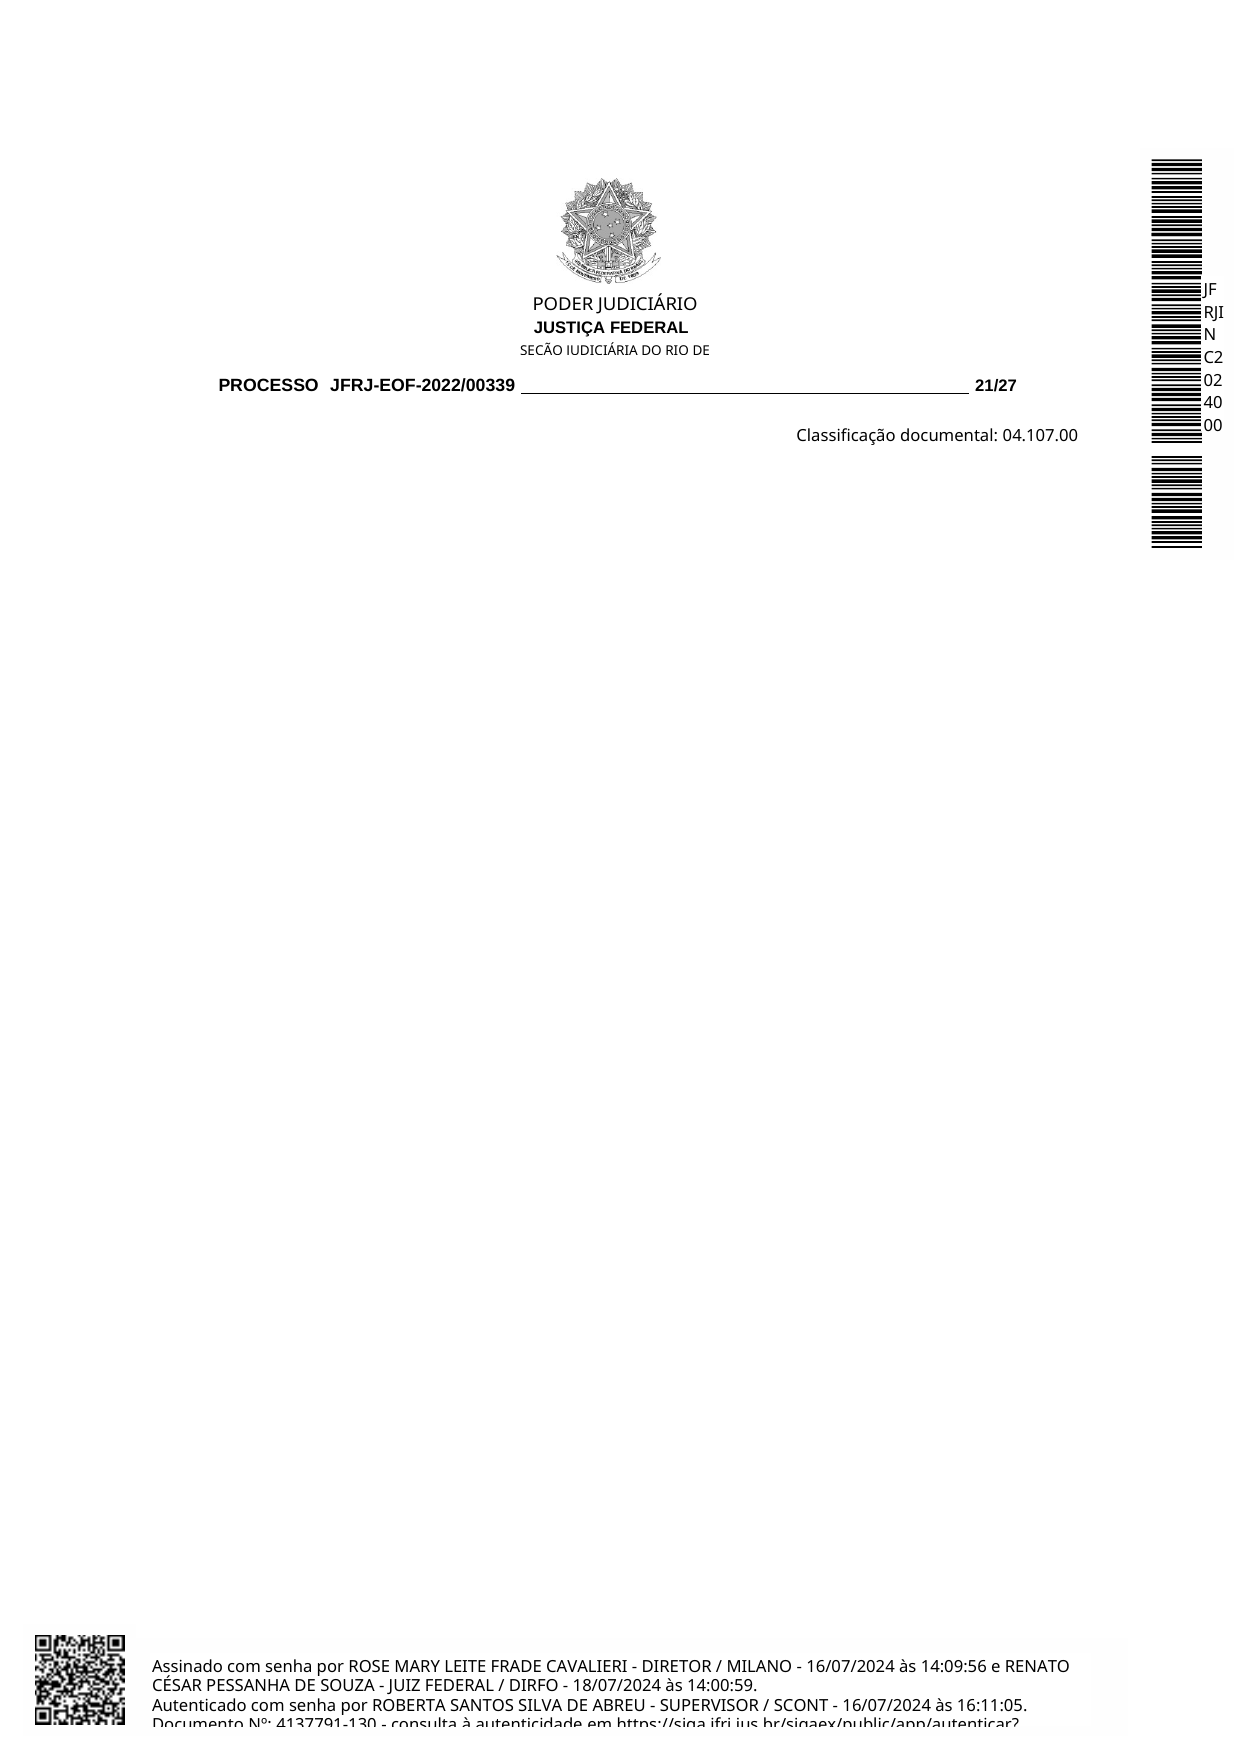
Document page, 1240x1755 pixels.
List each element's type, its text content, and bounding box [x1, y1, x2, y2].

subtitle Classificação documental: 04.107.00 [796, 423, 1140, 446]
text JFRJINC202400057 [1203, 277, 1224, 431]
